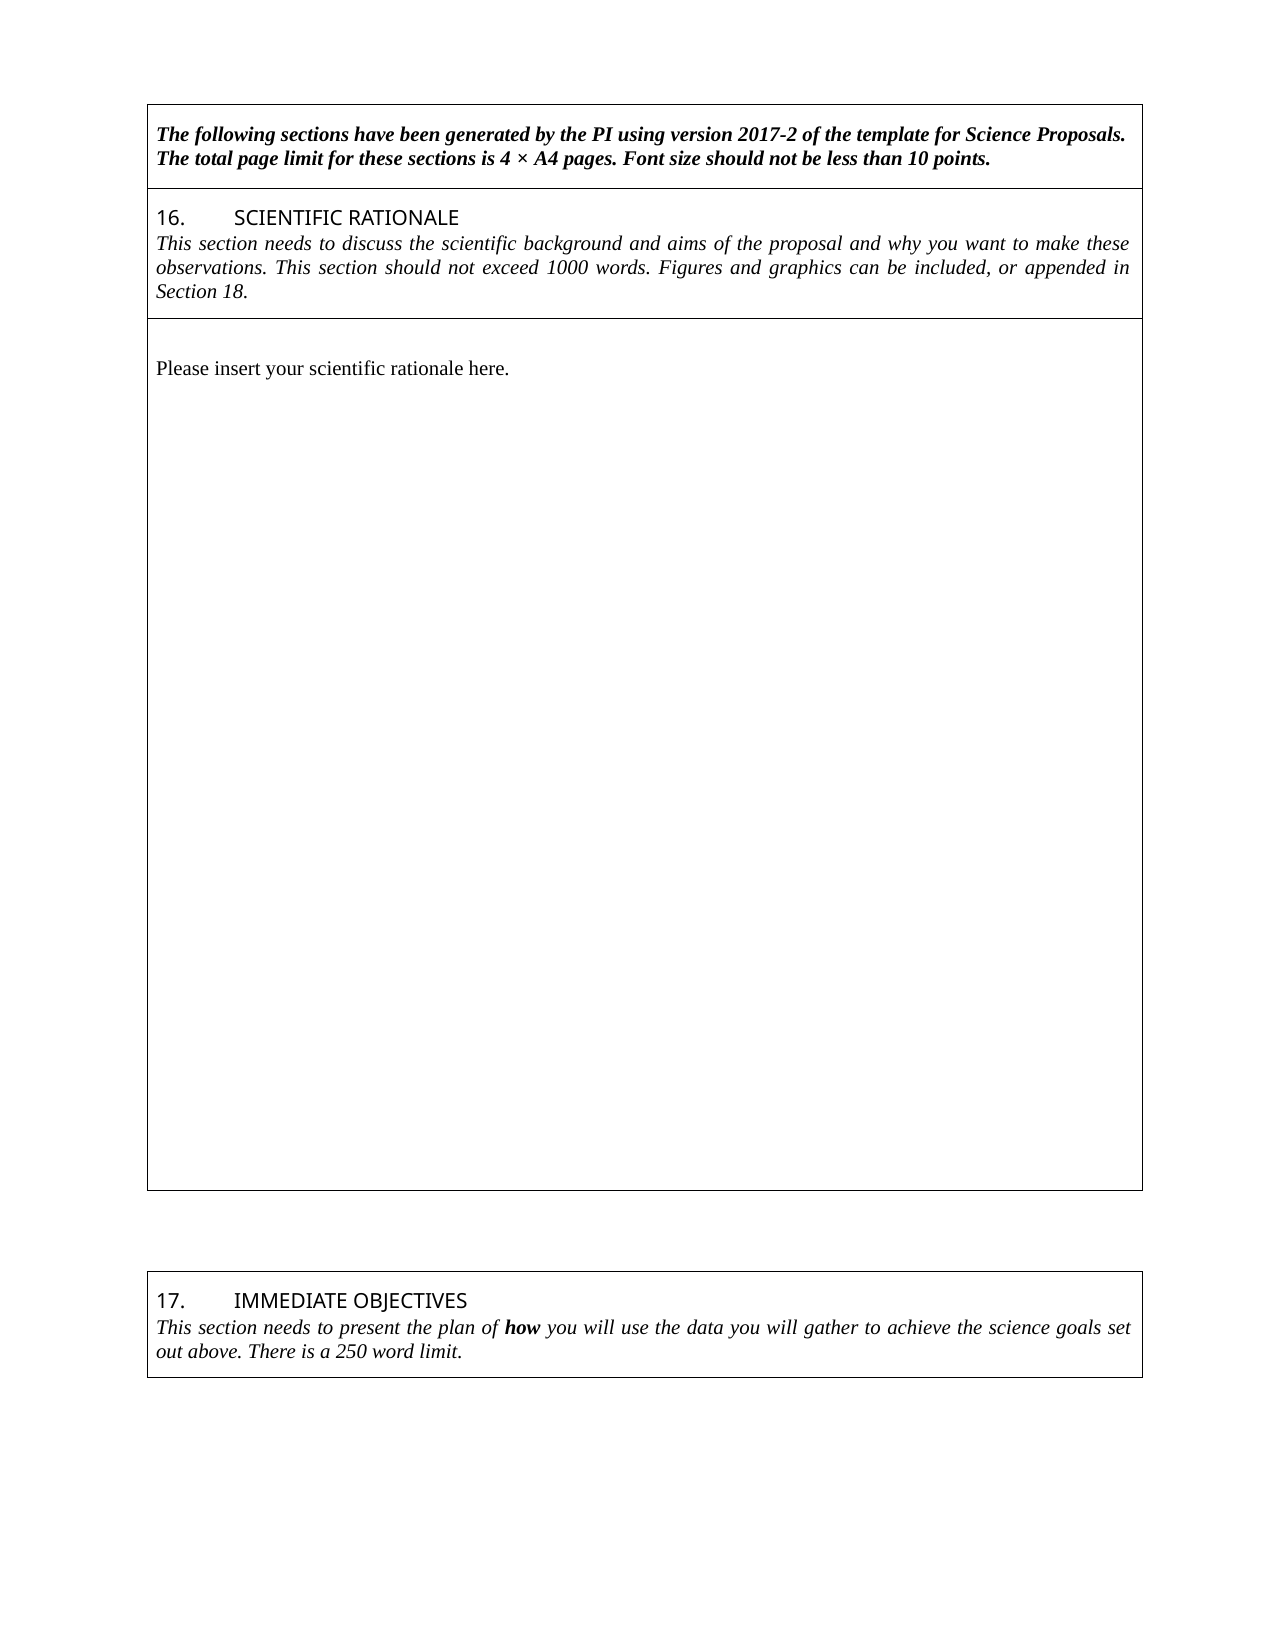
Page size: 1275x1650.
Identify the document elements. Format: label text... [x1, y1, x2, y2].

table_cell Please insert your scientific rationale here. [148, 319, 1142, 1190]
table_cell 16. SCIENTIFIC RATIONALE This section needs to discuss the scientific background and aims of the proposal and why you want to make these observations. This section should not exceed 1000 words. Figures and graphics can be included, or appended in Section 18. [148, 189, 1142, 318]
table_header The following sections have been generated by the PI using version 2017-2 of the template for Science Proposals. The total page limit for these sections is 4 × A4 pages. Font size should not be less than 10 points. [148, 105, 1142, 187]
table_header 17. IMMEDIATE OBJECTIVES This section needs to present the plan of how you will use the data you will gather to achieve the science goals set out above. There is a 250 word limit. [148, 1272, 1142, 1377]
